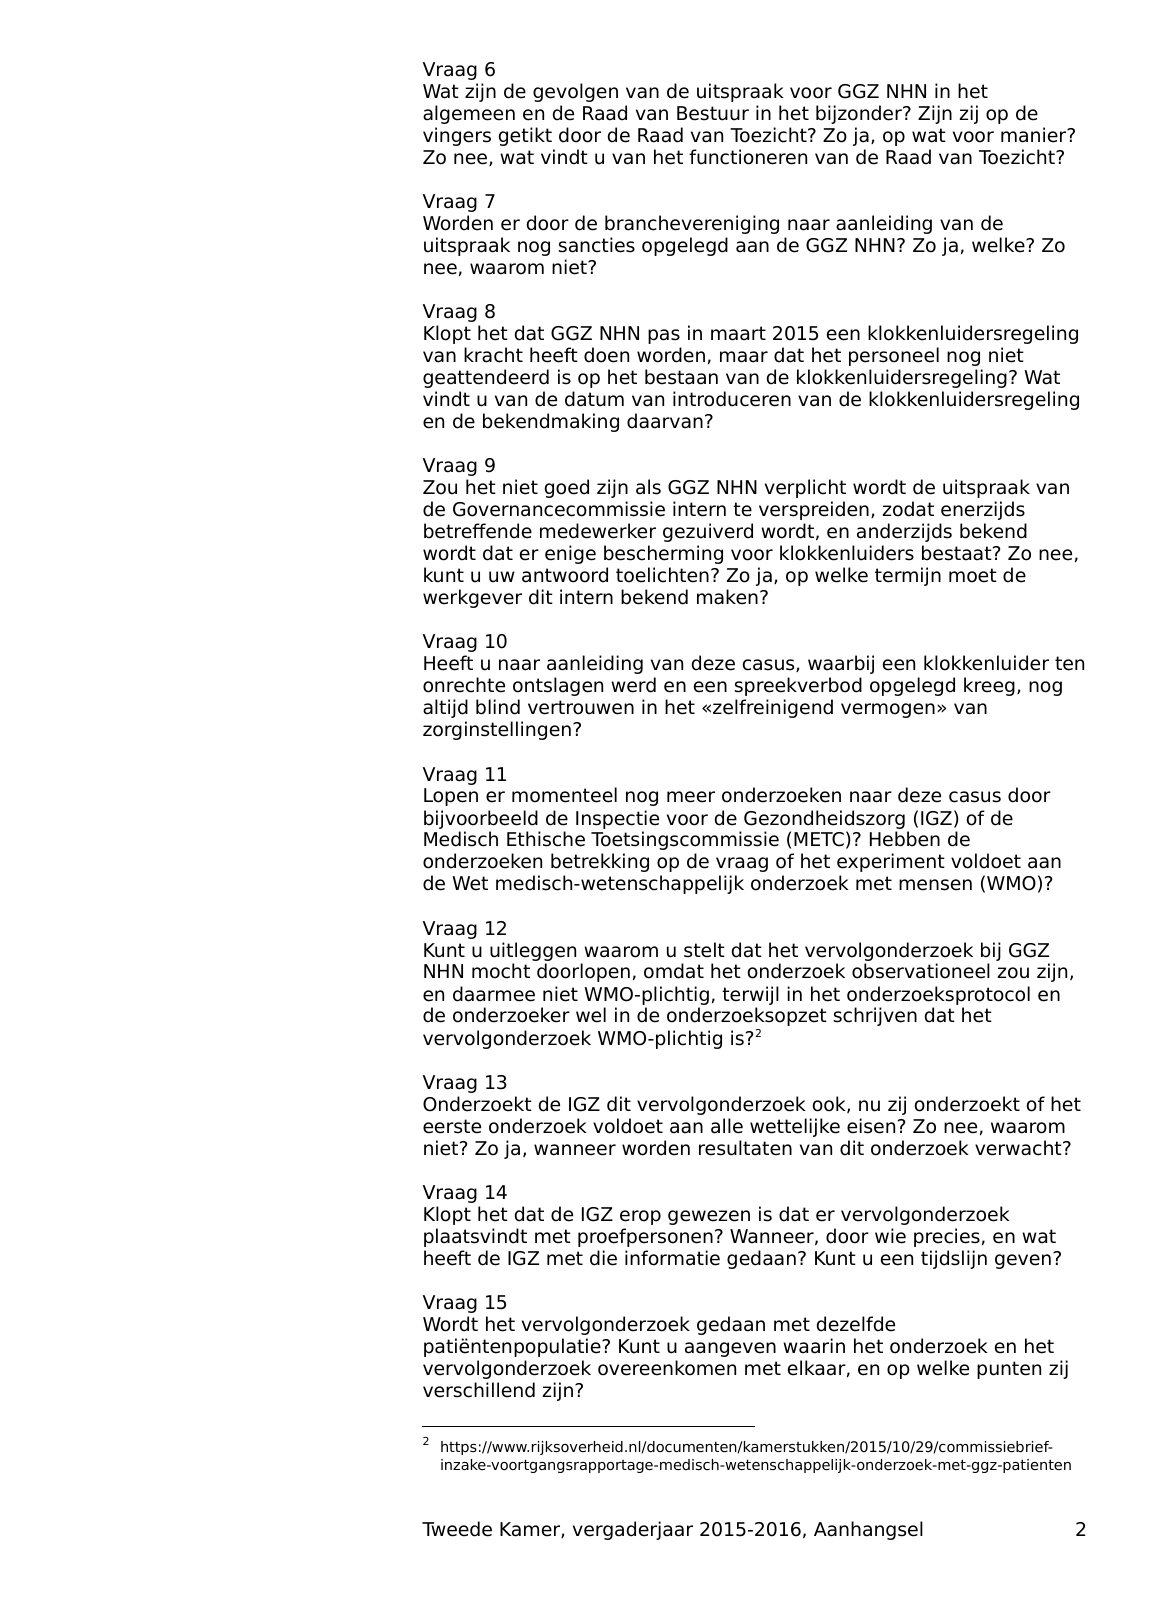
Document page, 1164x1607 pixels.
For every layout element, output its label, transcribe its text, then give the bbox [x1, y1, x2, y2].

text Vraag 6 [422, 59, 1087, 81]
text Zou het niet goed zijn als GGZ NHN verplicht wordt de uitspraak van de Governancecommissie intern te verspreiden, zodat enerzijds betreffende medewerker gezuiverd wordt, en anderzijds bekend wordt dat er enige bescherming voor klokkenluiders bestaat? Zo nee, kunt u uw antwoord toelichten? Zo ja, op welke termijn moet de werkgever dit intern bekend maken? [422, 477, 1087, 609]
text Onderzoekt de IGZ dit vervolgonderzoek ook, nu zij onderzoekt of het eerste onderzoek voldoet aan alle wettelijke eisen? Zo nee, waarom niet? Zo ja, wanneer worden resultaten van dit onderzoek verwacht? [422, 1093, 1087, 1159]
text Wordt het vervolgonderzoek gedaan met dezelfde patiëntenpopulatie? Kunt u aangeven waarin het onderzoek en het vervolgonderzoek overeenkomen met elkaar, en op welke punten zij verschillend zijn? [422, 1314, 1087, 1402]
text Vraag 15 [422, 1292, 1087, 1314]
text Vraag 13 [422, 1072, 1087, 1093]
text Heeft u naar aanleiding van deze casus, waarbij een klokkenluider ten onrechte ontslagen werd en een spreekverbod opgelegd kreeg, nog altijd blind vertrouwen in het «zelfreinigend vermogen» van zorginstellingen? [422, 653, 1087, 741]
text Klopt het dat de IGZ erop gewezen is dat er vervolgonderzoek plaatsvindt met proefpersonen? Wanneer, door wie precies, en wat heeft de IGZ met die informatie gedaan? Kunt u een tijdslijn geven? [422, 1204, 1087, 1269]
text Wat zijn de gevolgen van de uitspraak voor GGZ NHN in het algemeen en de Raad van Bestuur in het bijzonder? Zijn zij op de vingers getikt door de Raad van Toezicht? Zo ja, op wat voor manier? Zo nee, wat vindt u van het functioneren van de Raad van Toezicht? [422, 81, 1087, 169]
text https://www.rijksoverheid.nl/documenten/kamerstukken/2015/10/29/commissiebrief-inzake-voortgangsrapportage-medisch-wetenschappelijk-onderzoek-met-ggz-patienten [422, 1435, 1087, 1474]
text Vraag 7 [422, 191, 1087, 213]
text Vraag 9 [422, 455, 1087, 477]
text Klopt het dat GGZ NHN pas in maart 2015 een klokkenluidersregeling van kracht heeft doen worden, maar dat het personeel nog niet geattendeerd is op het bestaan van de klokkenluidersregeling? Wat vindt u van de datum van introduceren van de klokkenluidersregeling en de bekendmaking daarvan? [422, 323, 1087, 433]
text Vraag 11 [422, 763, 1087, 785]
text Worden er door de branchevereniging naar aanleiding van de uitspraak nog sancties opgelegd aan de GGZ NHN? Zo ja, welke? Zo nee, waarom niet? [422, 213, 1087, 279]
text Kunt u uitleggen waarom u stelt dat het vervolgonderzoek bij GGZ NHN mocht doorlopen, omdat het onderzoek observationeel zou zijn, en daarmee niet WMO-plichtig, terwijl in het onderzoeksprotocol en de onderzoeker wel in de onderzoeksopzet schrijven dat het vervolgonderzoek WMO-plichtig is? [422, 939, 1087, 1049]
text Vraag 12 [422, 917, 1087, 939]
text Lopen er momenteel nog meer onderzoeken naar deze casus door bijvoorbeeld de Inspectie voor de Gezondheidszorg (IGZ) of de Medisch Ethische Toetsingscommissie (METC)? Hebben de onderzoeken betrekking op de vraag of het experiment voldoet aan de Wet medisch-wetenschappelijk onderzoek met mensen (WMO)? [422, 785, 1087, 895]
text Vraag 8 [422, 301, 1087, 323]
text Vraag 14 [422, 1182, 1087, 1204]
text Vraag 10 [422, 631, 1087, 653]
